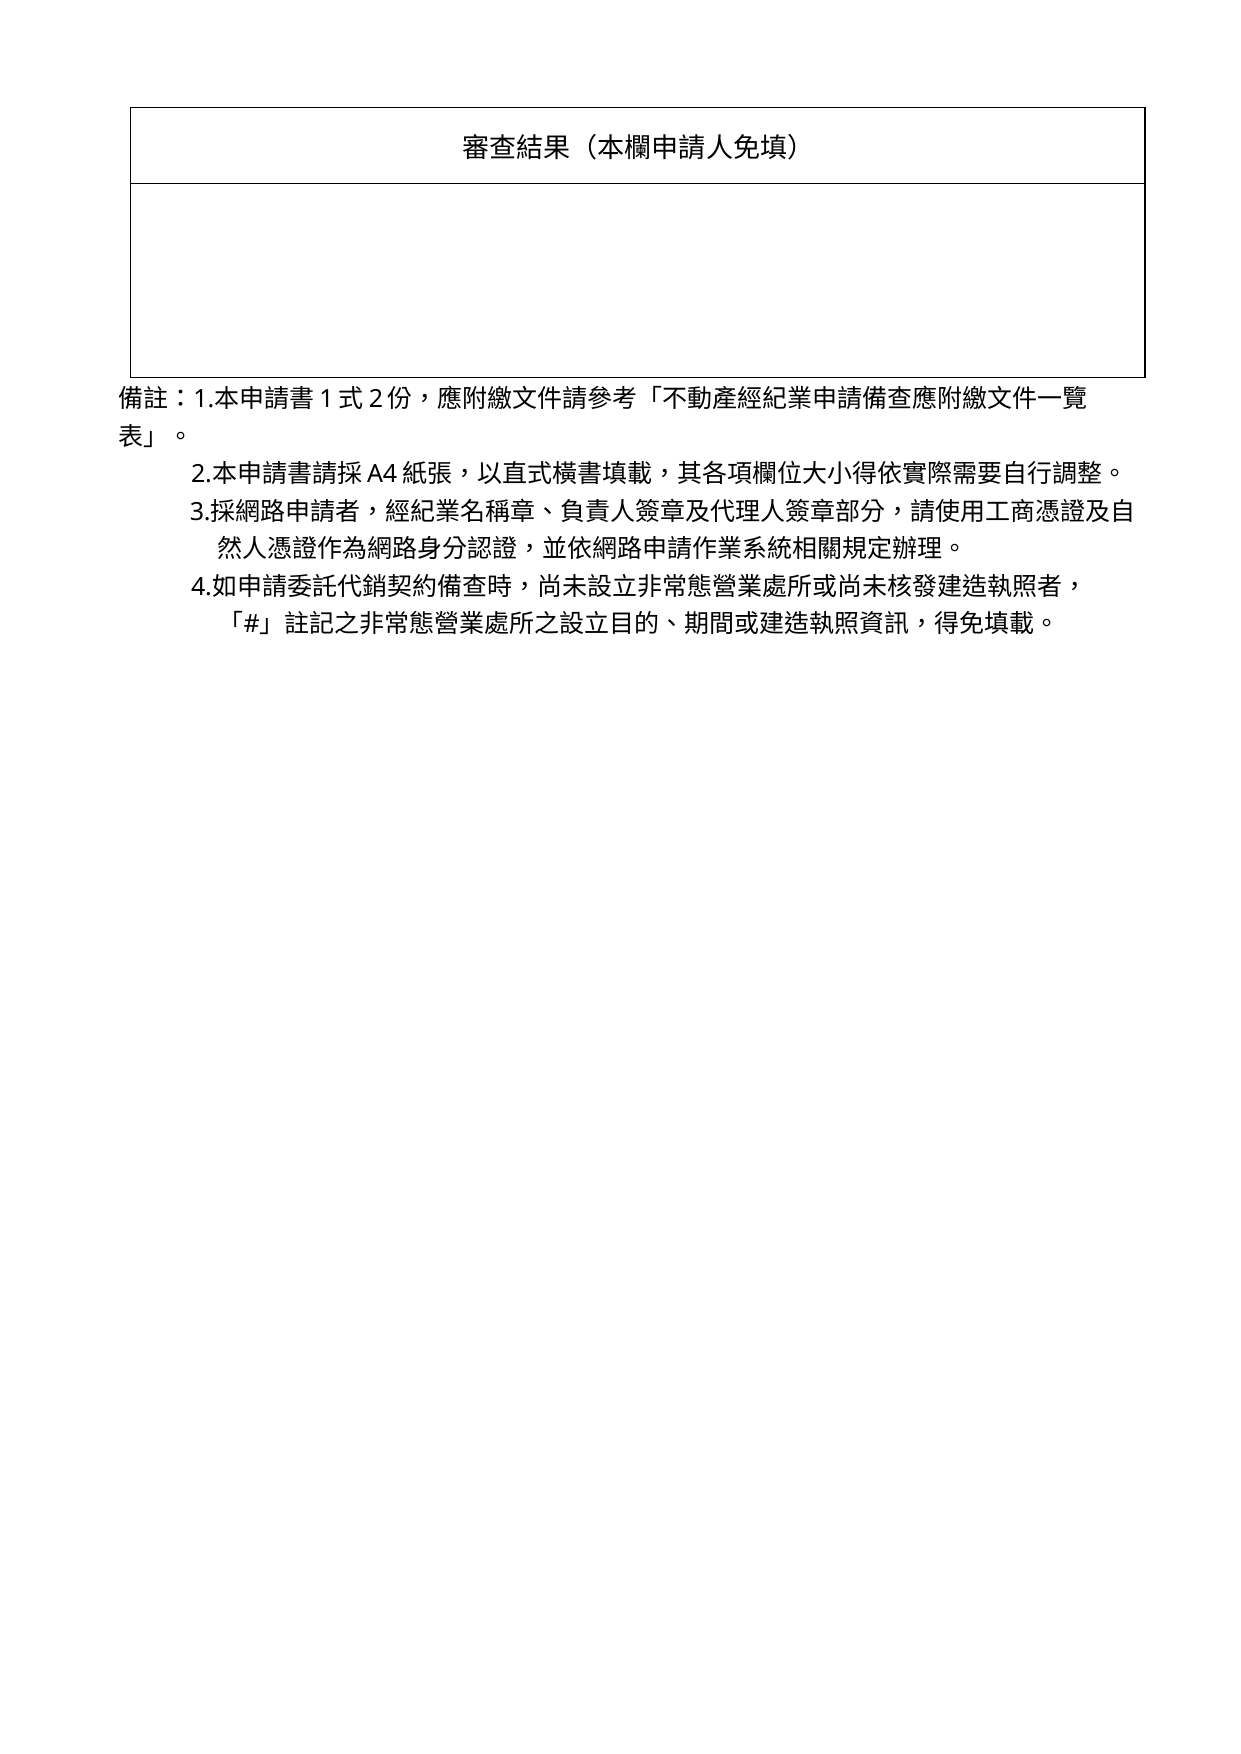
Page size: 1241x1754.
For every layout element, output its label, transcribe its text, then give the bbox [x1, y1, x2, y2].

text 2.本申請書請採A4紙張，以直式橫書填載，其各項欄位大小得依實際需要自行調整。 [191, 453, 1137, 491]
table_cell [131, 184, 1144, 377]
table_header 審查結果（本欄申請人免填） [131, 108, 1144, 183]
text 備註：1.本申請書1式2份，應附繳文件請參考「不動產經紀業申請備查應附繳文件一覽表」。 [118, 378, 1137, 453]
text 3.採網路申請者，經紀業名稱章、負責人簽章及代理人簽章部分，請使用工商憑證及自然人憑證作為網路身分認證，並依網路申請作業系統相關規定辦理。 [189, 491, 1137, 566]
text 4.如申請委託代銷契約備查時，尚未設立非常態營業處所或尚未核發建造執照者，「#」註記之非常態營業處所之設立目的、期間或建造執照資訊，得免填載。 [191, 566, 1137, 641]
